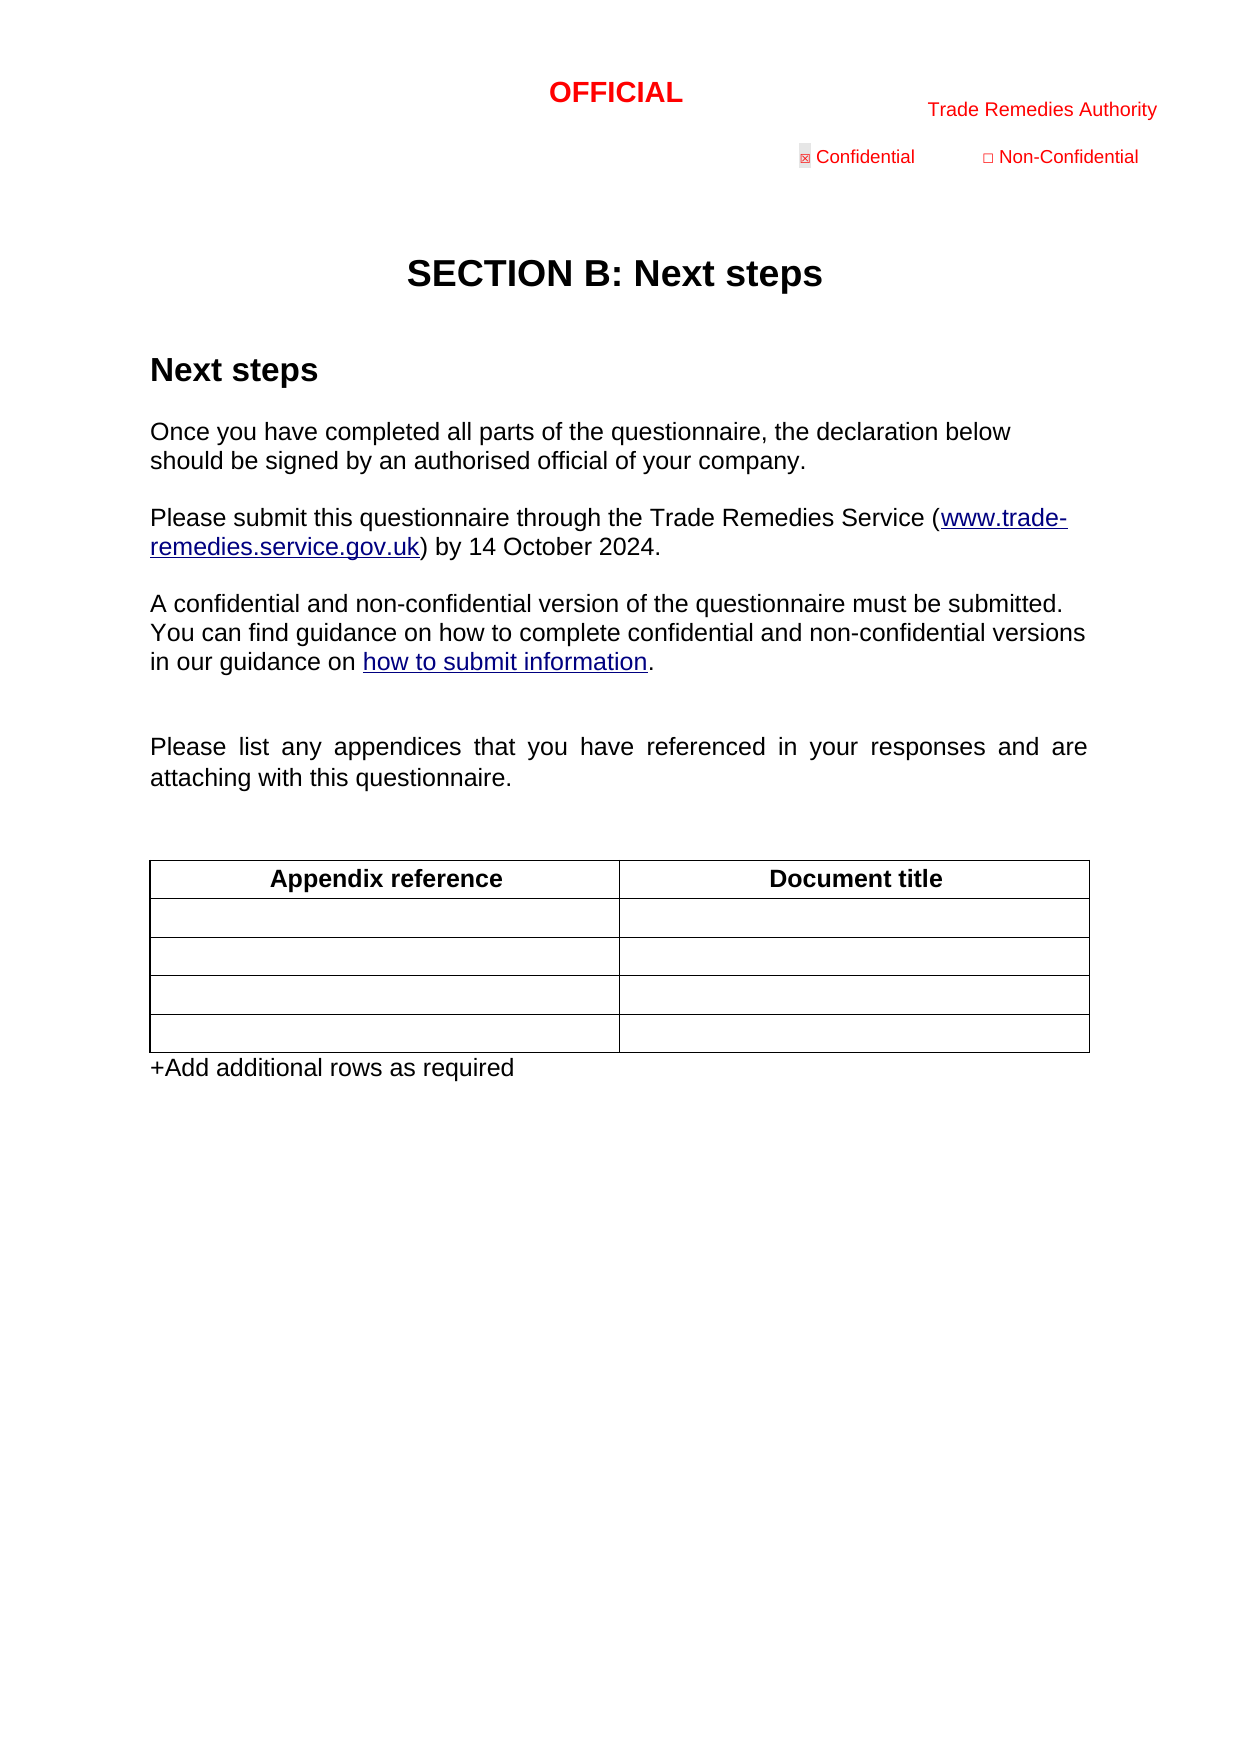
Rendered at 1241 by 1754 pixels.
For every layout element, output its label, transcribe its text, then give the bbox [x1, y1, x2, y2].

table_header Document title [620, 861, 1089, 898]
text A confidential and non-confidential version of the questionnaire must be submitted. You can find guidance on how to complete confidential and non-confidential versions in our guidance on how to submit information. [150, 589, 1090, 676]
text Please list any appendices that you have referenced in your responses and are attaching with this questionnaire. [150, 732, 1090, 792]
table_cell [151, 1015, 619, 1052]
subtitle SECTION B: Next steps [150, 252, 1090, 295]
table_cell [151, 976, 619, 1013]
table_header Appendix reference [151, 861, 619, 898]
table_cell [620, 1015, 1089, 1052]
text Please submit this questionnaire through the Trade Remedies Service (www.trade-remedies.service.gov.uk) by 14 October 2024. [150, 503, 1090, 561]
text +Add additional rows as required [150, 1053, 1090, 1082]
table_cell [620, 938, 1089, 975]
table_cell [151, 938, 619, 975]
table_cell [620, 976, 1089, 1013]
text Once you have completed all parts of the questionnaire, the declaration below should be signed by an authorised official of your company. [150, 417, 1090, 474]
table_cell [620, 899, 1089, 937]
subtitle Next steps [150, 350, 1090, 388]
table_cell [151, 899, 619, 937]
